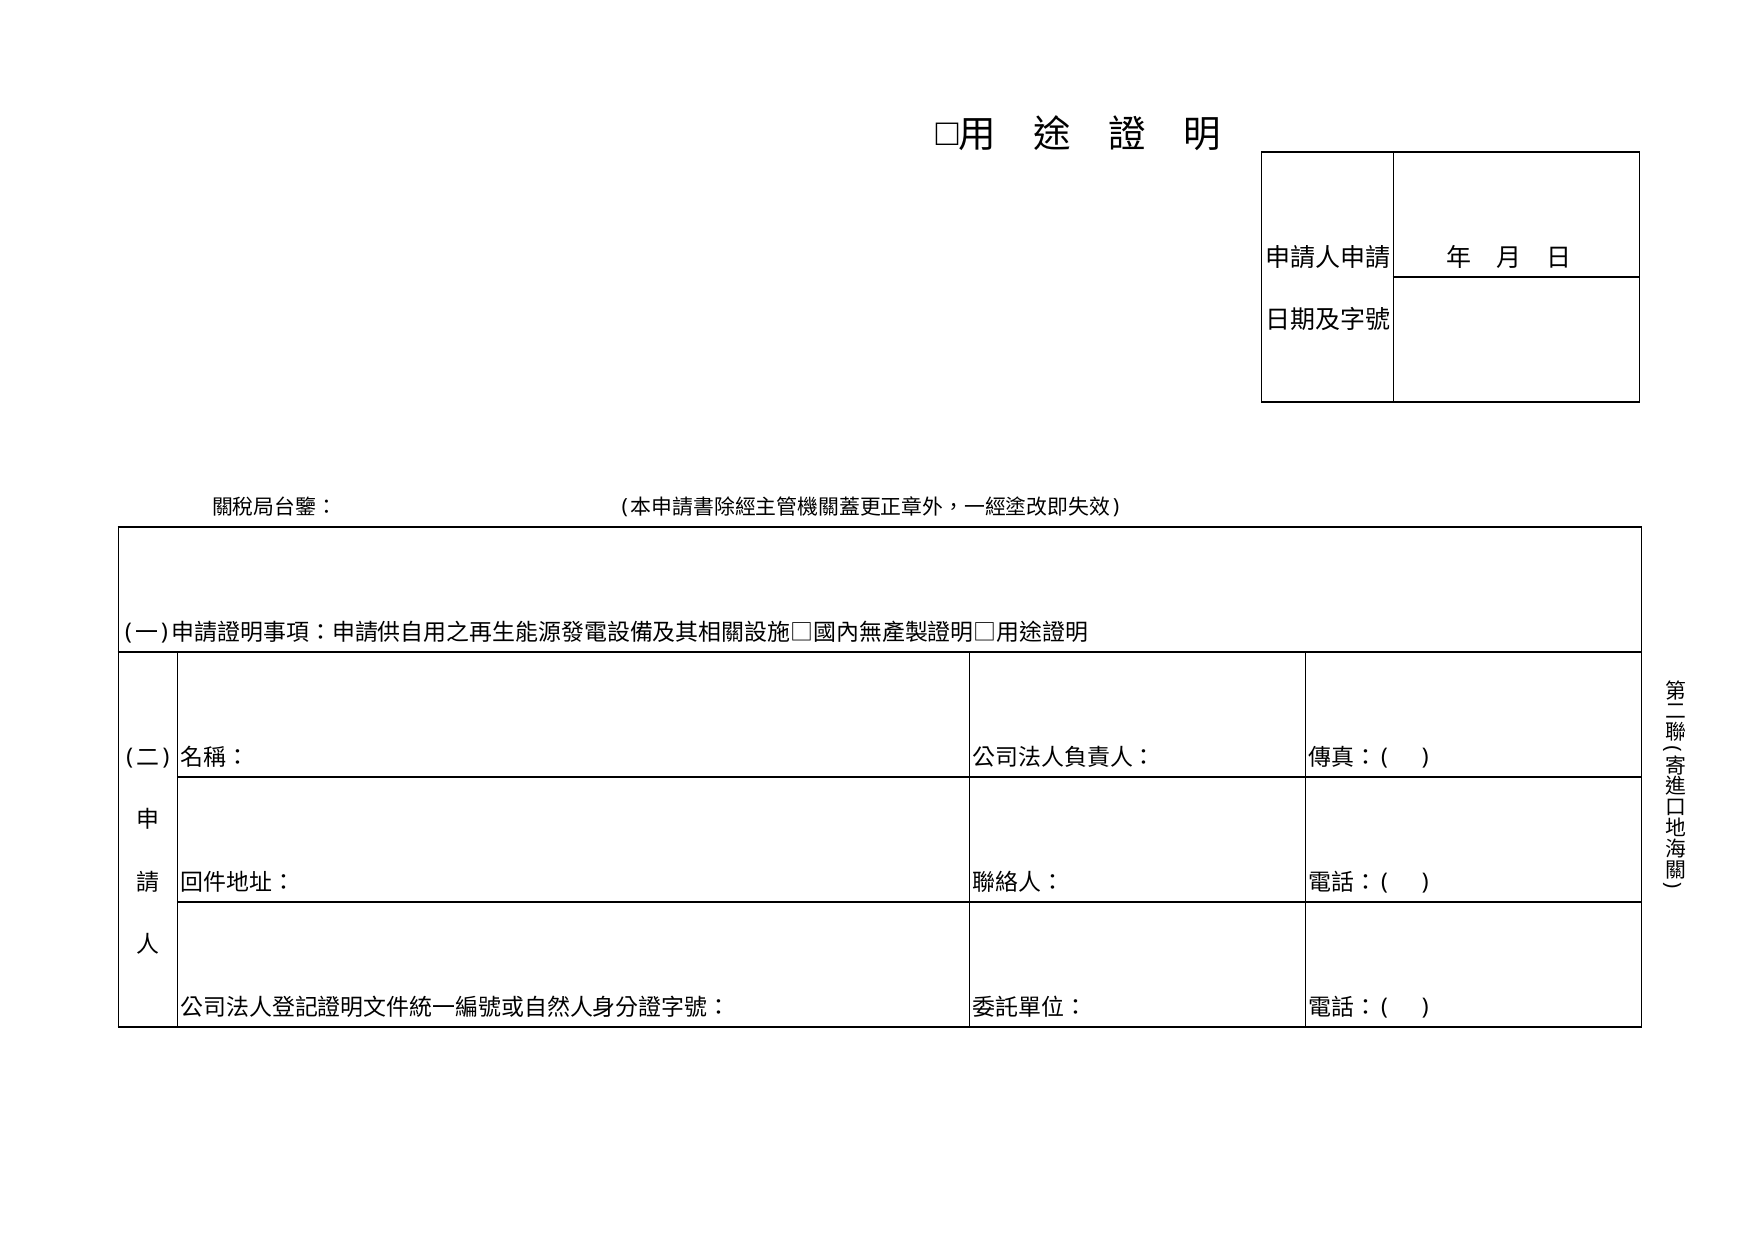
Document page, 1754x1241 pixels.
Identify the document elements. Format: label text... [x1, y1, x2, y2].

table_cell 電話：( ) [1306, 778, 1641, 901]
table_cell □用 途 證 明 [924, 89, 1262, 151]
table_cell [115, 276, 924, 401]
table_cell 公司法人負責人： [970, 653, 1305, 776]
table_cell 申請人申請日期及字號 [1262, 153, 1393, 401]
table_cell 電話：( ) [1306, 903, 1641, 1026]
table_header [1262, 89, 1639, 151]
table_cell 年 月 日 [1394, 153, 1639, 276]
table_cell [1394, 278, 1639, 401]
table_cell 委託單位： [970, 903, 1305, 1026]
table_header (一)申請證明事項：申請供自用之再生能源發電設備及其相關設施□國內無產製證明□用途證明 [119, 528, 1641, 651]
text 第二聯(寄進口地海關) [1660, 575, 1690, 969]
text [1642, 575, 1660, 969]
table_cell 傳真：( ) [1306, 653, 1641, 776]
table_cell 聯絡人： [970, 778, 1305, 901]
table_cell [924, 276, 1261, 401]
table_cell 公司法人登記證明文件統一編號或自然人身分證字號： [178, 903, 969, 1026]
table_header [115, 89, 924, 151]
text 關稅局台鑒： (本申請書除經主管機關蓋更正章外，一經塗改即失效) [118, 464, 1636, 526]
table_cell 名稱： [178, 653, 969, 776]
table_cell [924, 151, 1261, 276]
table_cell [115, 151, 924, 276]
table_cell 回件地址： [178, 778, 969, 901]
table_cell (二) 申 請 人 [119, 653, 177, 1026]
text [1690, 575, 1698, 969]
